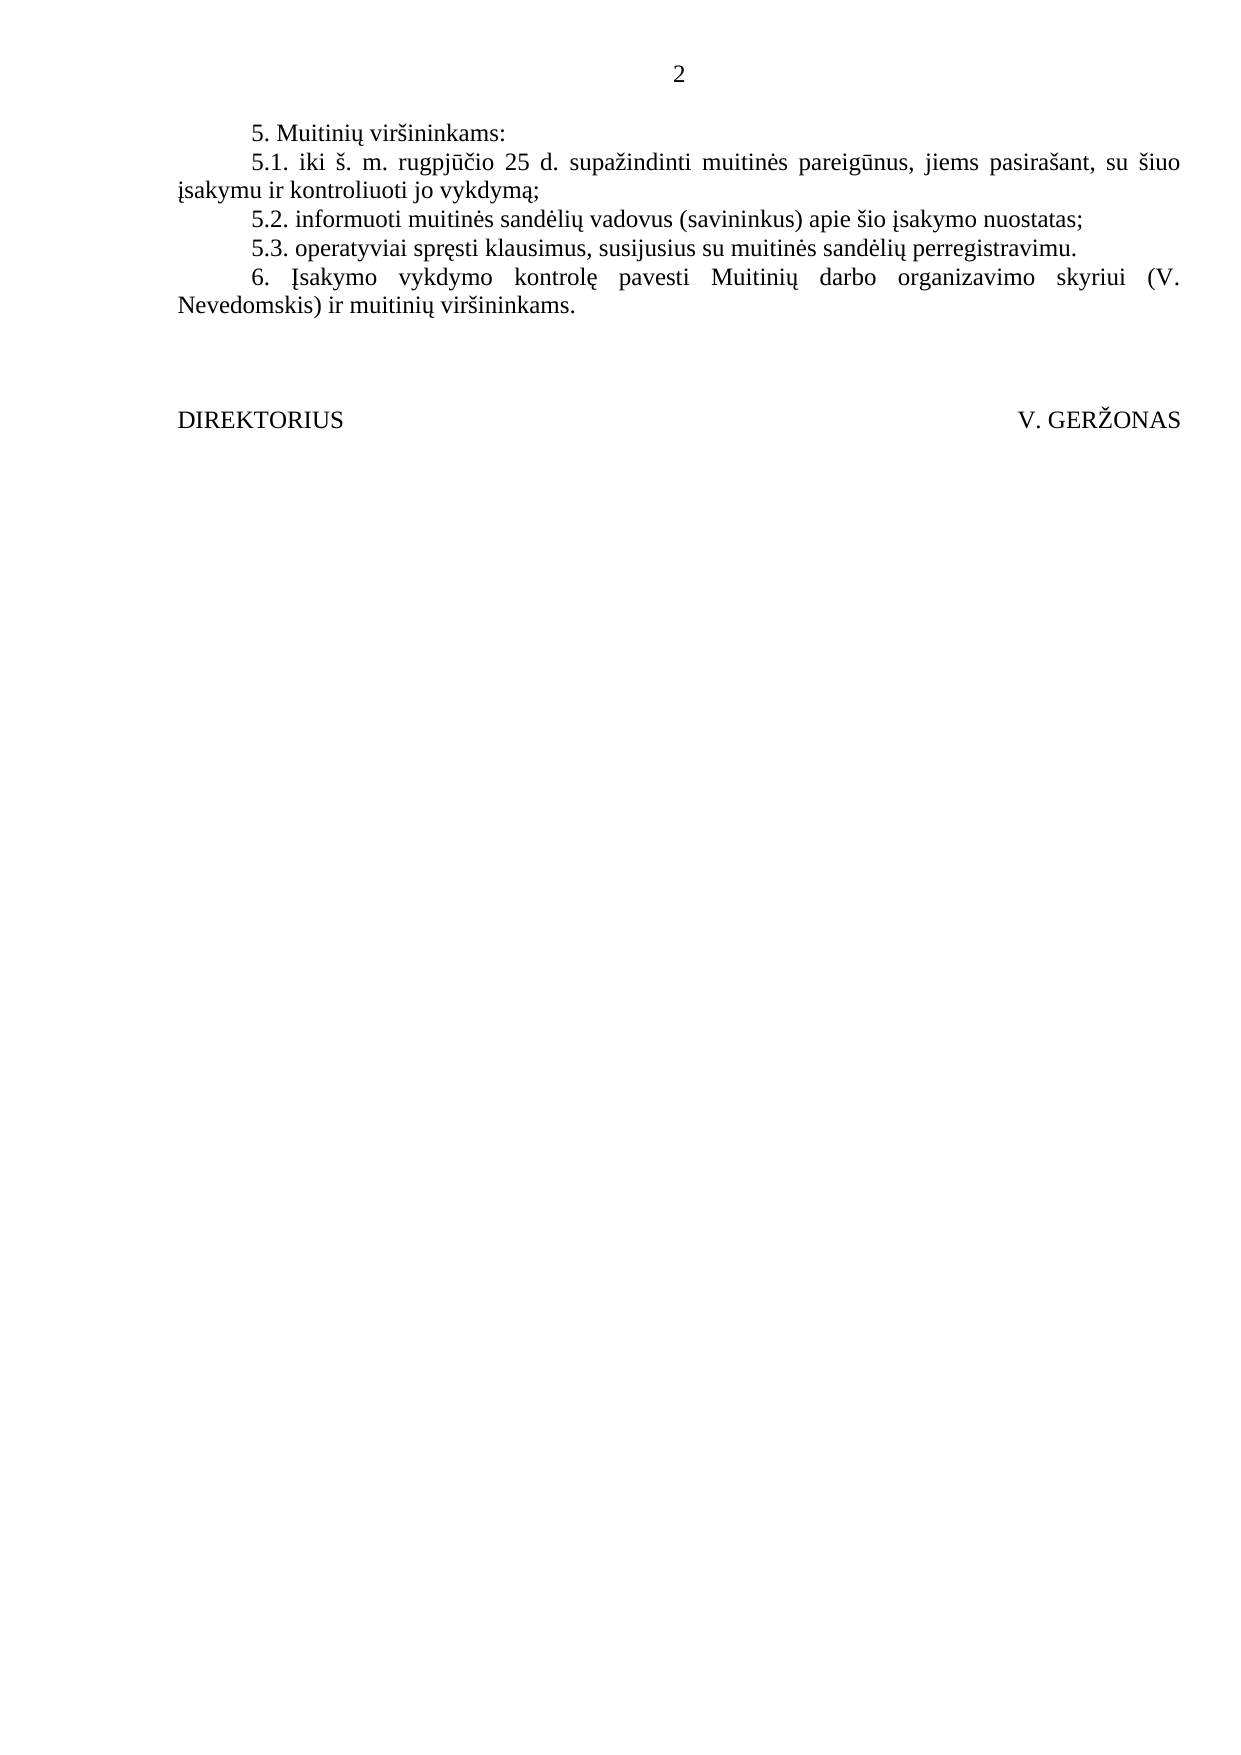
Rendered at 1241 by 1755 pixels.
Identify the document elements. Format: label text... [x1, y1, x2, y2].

text 6. Įsakymo vykdymo kontrolę pavesti Muitinių darbo organizavimo skyriui (V. Nevedomskis) ir muitinių viršininkams. [177, 262, 1181, 319]
text 5.3. operatyviai spręsti klausimus, susijusius su muitinės sandėlių perregistravimu. [177, 233, 1181, 262]
text 5.1. iki š. m. rugpjūčio 25 d. supažindinti muitinės pareigūnus, jiems pasirašant, su šiuo įsakymu ir kontroliuoti jo vykdymą; [177, 147, 1181, 204]
text 5.2. informuoti muitinės sandėlių vadovus (savininkus) apie šio įsakymo nuostatas; [177, 204, 1181, 233]
text DIREKTORIUS V. GERŽONAS [177, 406, 1181, 434]
text 5. Muitinių viršininkams: [177, 118, 1181, 147]
